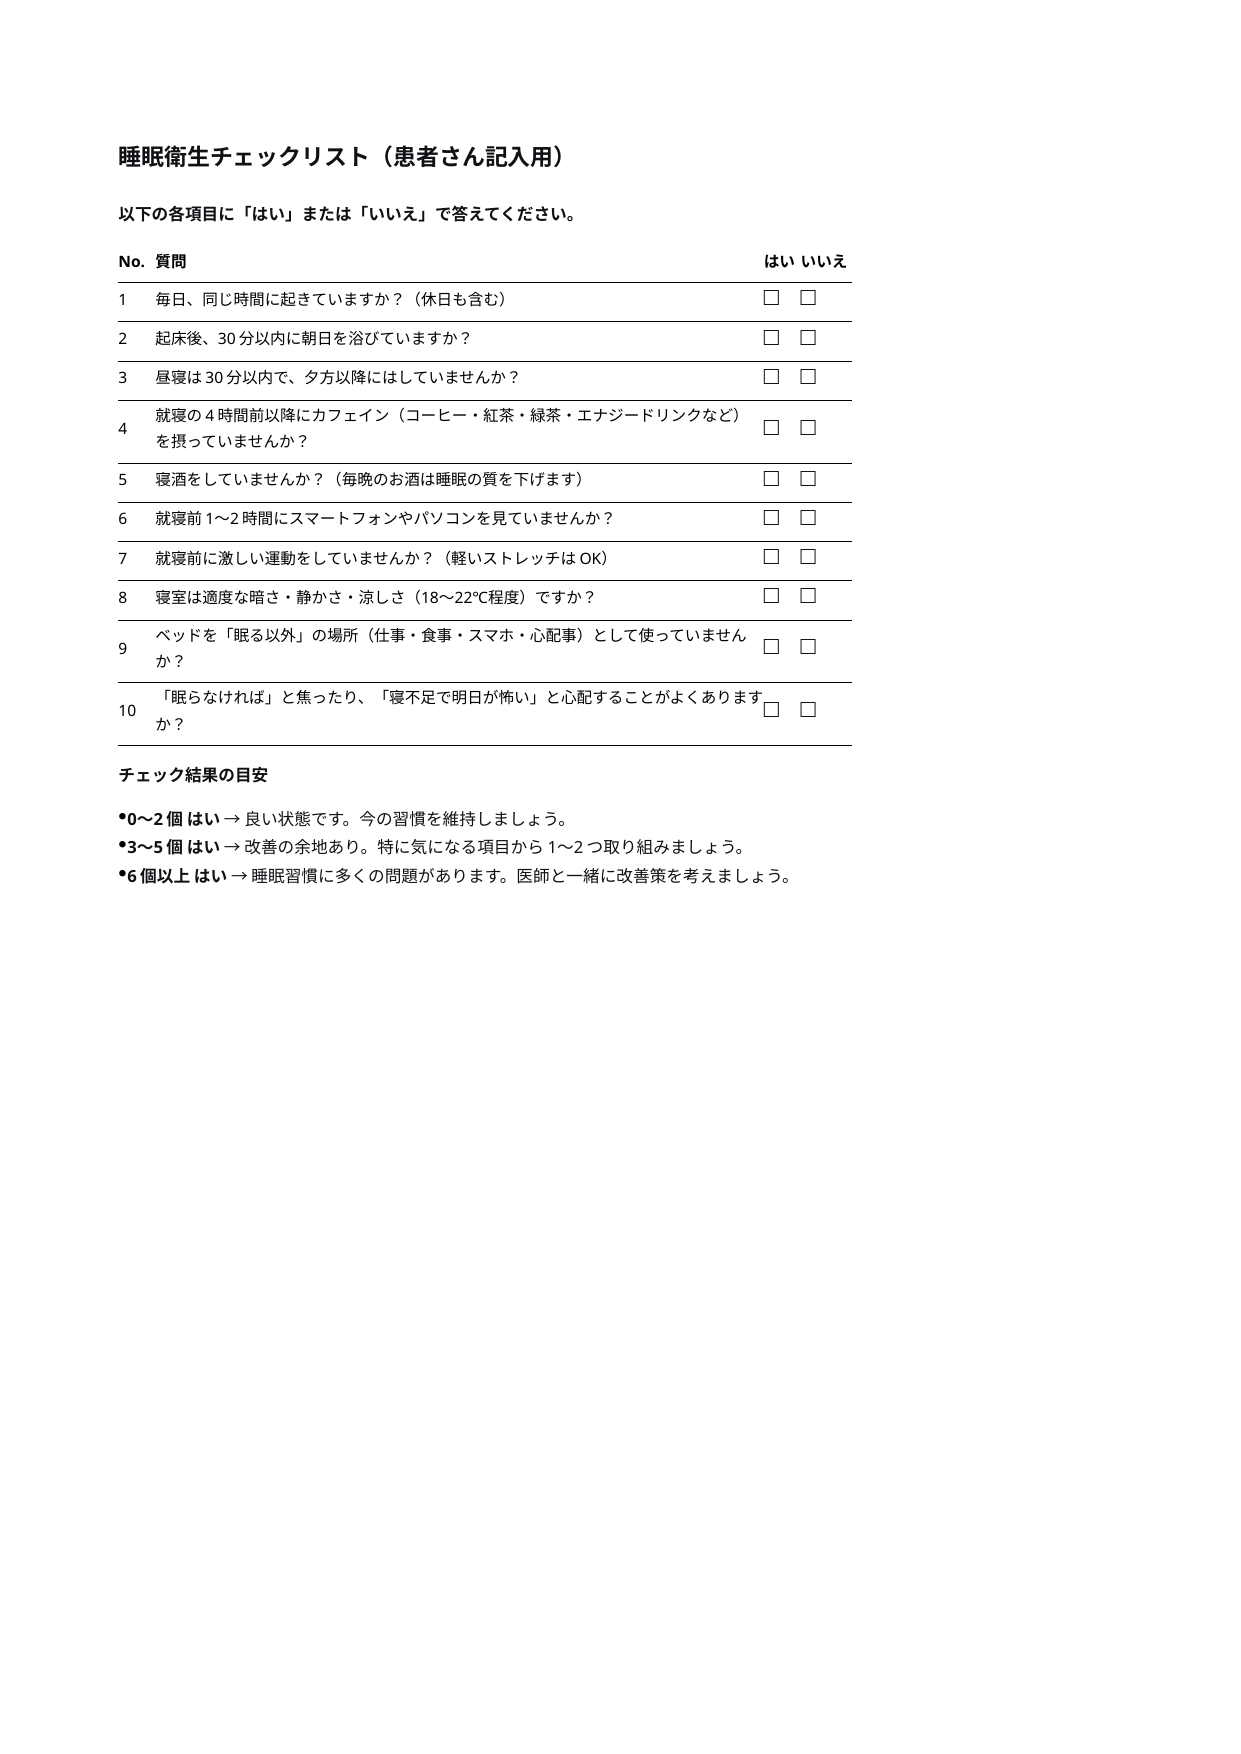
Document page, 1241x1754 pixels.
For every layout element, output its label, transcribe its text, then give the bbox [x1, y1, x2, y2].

table_cell □ [800, 362, 852, 400]
table_cell 昼寝は30分以内で、夕方以降にはしていませんか？ [155, 362, 763, 400]
list 0～2個 はい → 良い状態です。今の習慣を維持しましょう。 [118, 806, 1122, 831]
table_cell 6 [118, 503, 155, 541]
table_cell □ [800, 464, 852, 502]
table_cell □ [764, 362, 800, 400]
table_cell □ [764, 283, 800, 321]
table_cell □ [764, 542, 800, 580]
table_cell 9 [118, 621, 155, 682]
table_header はい [764, 246, 800, 282]
text 以下の各項目に「はい」または「いいえ」で答えてください。 [118, 201, 1122, 226]
table_cell □ [800, 503, 852, 541]
table_cell 起床後、30分以内に朝日を浴びていますか？ [155, 322, 763, 361]
table_header No. [118, 246, 155, 282]
table_cell □ [764, 683, 800, 745]
table_cell □ [764, 401, 800, 463]
table_header いいえ [800, 246, 852, 282]
table_cell 8 [118, 581, 155, 620]
table_cell □ [800, 683, 852, 745]
table_cell □ [764, 581, 800, 620]
table_cell □ [764, 621, 800, 682]
table_cell □ [764, 503, 800, 541]
list 3～5個 はい → 改善の余地あり。特に気になる項目から1～2つ取り組みましょう。 [118, 834, 1122, 859]
table_cell 就寝の4時間前以降にカフェイン（コーヒー・紅茶・緑茶・エナジードリンクなど）を摂っていませんか？ [155, 401, 763, 463]
table_cell □ [800, 401, 852, 463]
table_cell □ [800, 581, 852, 620]
table_cell □ [764, 322, 800, 361]
table_cell 就寝前1～2時間にスマートフォンやパソコンを見ていませんか？ [155, 503, 763, 541]
table_cell □ [800, 322, 852, 361]
table_cell □ [800, 283, 852, 321]
text チェック結果の目安 [118, 762, 1122, 786]
table_cell 寝室は適度な暗さ・静かさ・涼しさ（18～22℃程度）ですか？ [155, 581, 763, 620]
table_cell 2 [118, 322, 155, 361]
subtitle 睡眠衛生チェックリスト（患者さん記入用） [118, 139, 1122, 172]
table_cell □ [800, 542, 852, 580]
table_cell 1 [118, 283, 155, 321]
table_cell 寝酒をしていませんか？（毎晩のお酒は睡眠の質を下げます） [155, 464, 763, 502]
table_cell 10 [118, 683, 155, 745]
table_cell 5 [118, 464, 155, 502]
table_cell 「眠らなければ」と焦ったり、「寝不足で明日が怖い」と心配することがよくありますか？ [155, 683, 763, 745]
table_cell 4 [118, 401, 155, 463]
table_cell □ [800, 621, 852, 682]
table_cell ベッドを「眠る以外」の場所（仕事・食事・スマホ・心配事）として使っていませんか？ [155, 621, 763, 682]
table_cell □ [764, 464, 800, 502]
table_cell 3 [118, 362, 155, 400]
table_header 質問 [155, 246, 763, 282]
table_cell 毎日、同じ時間に起きていますか？（休日も含む） [155, 283, 763, 321]
table_cell 就寝前に激しい運動をしていませんか？（軽いストレッチはOK） [155, 542, 763, 580]
list 6個以上 はい → 睡眠習慣に多くの問題があります。医師と一緒に改善策を考えましょう。 [118, 863, 1122, 888]
table_cell 7 [118, 542, 155, 580]
